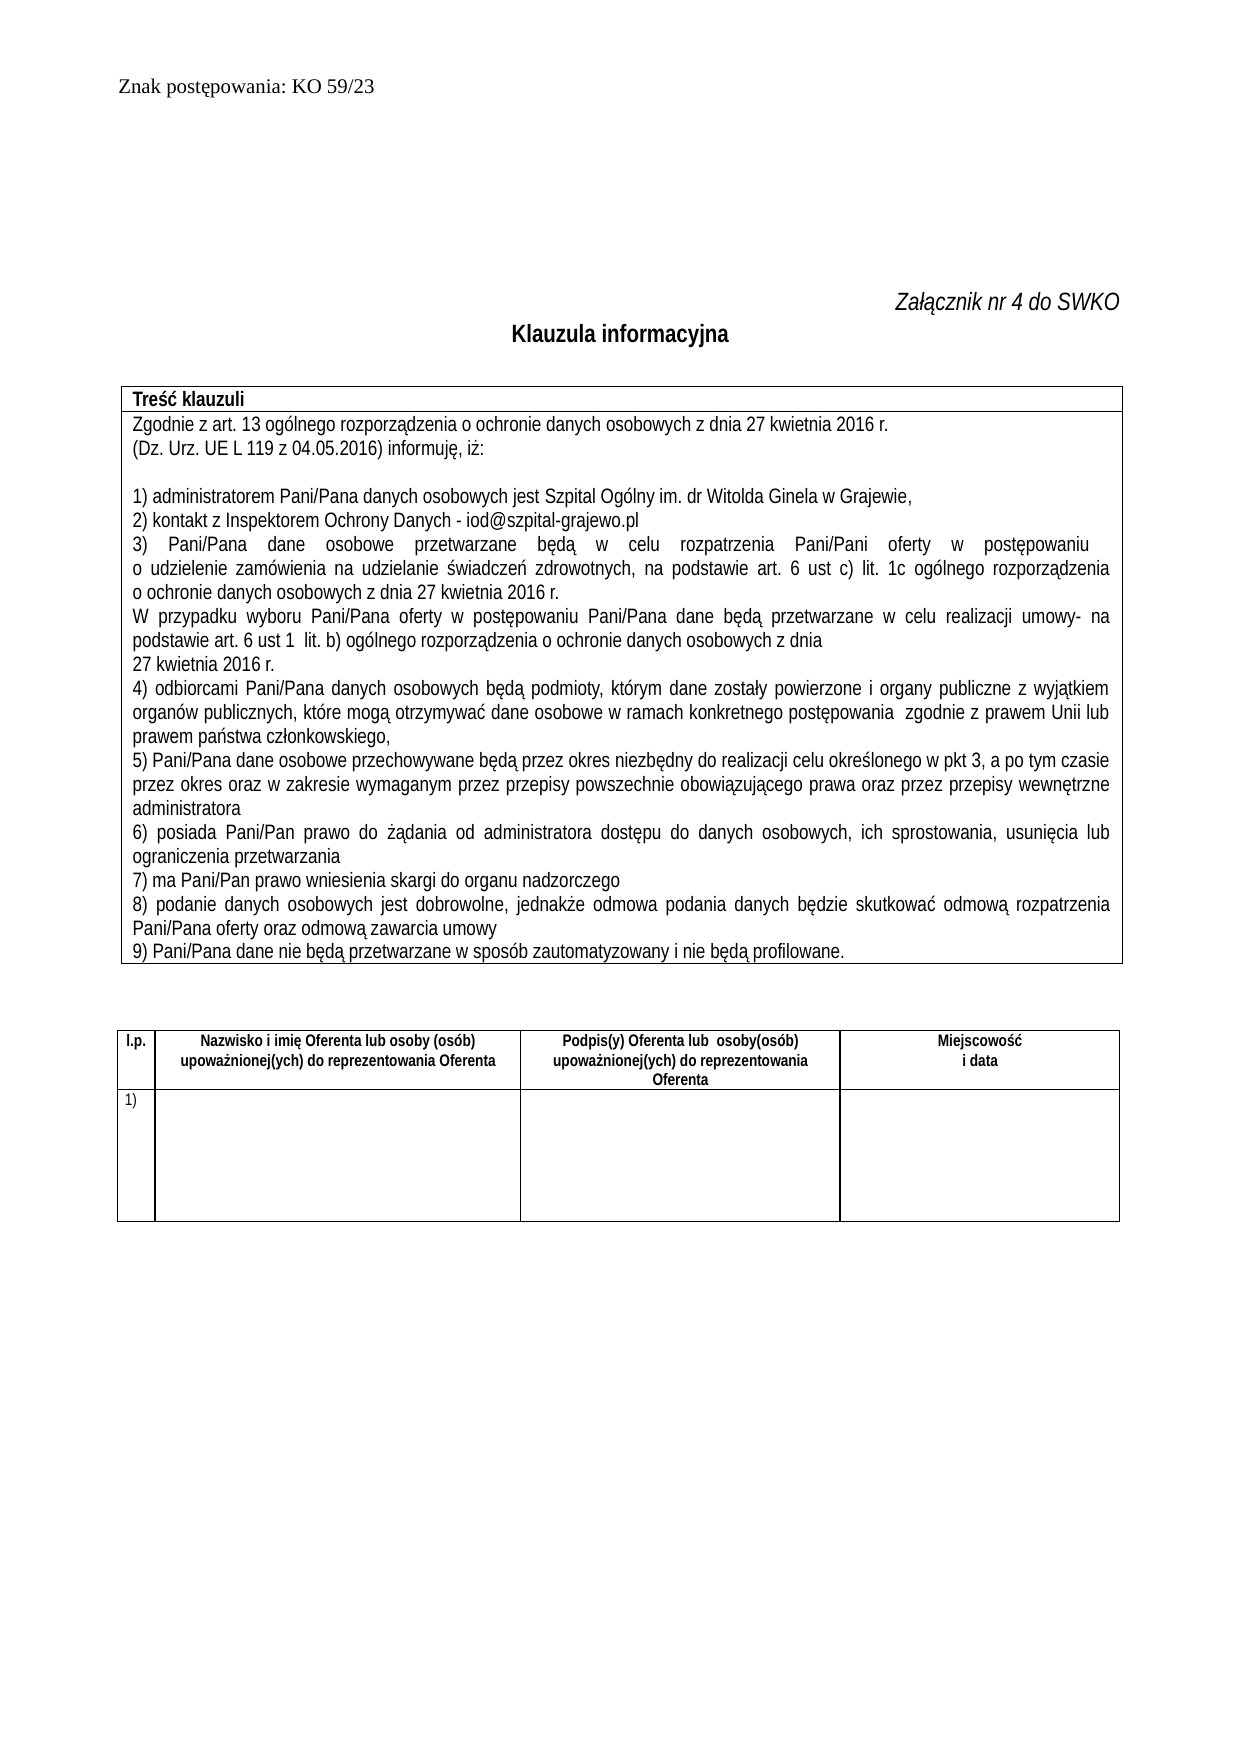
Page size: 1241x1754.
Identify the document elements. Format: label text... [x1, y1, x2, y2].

table_cell [521, 1090, 839, 1221]
table_cell 1) [118, 1090, 154, 1221]
text Załącznik nr 4 do SWKO [118, 286, 1122, 315]
table_header l.p. [118, 1031, 154, 1089]
table_header Treść klauzuli [122, 387, 1122, 411]
table_cell [156, 1090, 520, 1221]
table_header Miejscowość i data [841, 1031, 1119, 1089]
table_header Podpis(y) Oferenta lub osoby(osób) upoważnionej(ych) do reprezentowania Oferenta [521, 1031, 839, 1089]
table_cell Zgodnie z art. 13 ogólnego rozporządzenia o ochronie danych osobowych z dnia 27 kwietnia 2016 r. (Dz. Urz. UE L 119 z 04.05.2016) informuję, iż: 1) administratorem Pani/Pana danych osobowych jest Szpital Ogólny im. dr Witolda Ginela w Grajewie, 2) kontakt z Inspektorem Ochrony Danych - iod@szpital-grajewo.pl 3) Pani/Pana dane osobowe przetwarzane będą w celu rozpatrzenia Pani/Pani oferty w postępowaniu o udzielenie zamówienia na udzielanie świadczeń zdrowotnych, na podstawie art. 6 ust c) lit. 1c ogólnego rozporządzenia o ochronie danych osobowych z dnia 27 kwietnia 2016 r. W przypadku wyboru Pani/Pana oferty w postępowaniu Pani/Pana dane będą przetwarzane w celu realizacji umowy- na podstawie art. 6 ust 1 lit. b) ogólnego rozporządzenia o ochronie danych osobowych z dnia 27 kwietnia 2016 r. 4) odbiorcami Pani/Pana danych osobowych będą podmioty, którym dane zostały powierzone i organy publiczne z wyjątkiem organów publicznych, które mogą otrzymywać dane osobowe w ramach konkretnego postępowania zgodnie z prawem Unii lub prawem państwa członkowskiego, 5) Pani/Pana dane osobowe przechowywane będą przez okres niezbędny do realizacji celu określonego w pkt 3, a po tym czasie przez okres oraz w zakresie wymaganym przez przepisy powszechnie obowiązującego prawa oraz przez przepisy wewnętrzne administratora 6) posiada Pani/Pan prawo do żądania od administratora dostępu do danych osobowych, ich sprostowania, usunięcia lub ograniczenia przetwarzania 7) ma Pani/Pan prawo wniesienia skargi do organu nadzorczego 8) podanie danych osobowych jest dobrowolne, jednakże odmowa podania danych będzie skutkować odmową rozpatrzenia Pani/Pana oferty oraz odmową zawarcia umowy 9) Pani/Pana dane nie będą przetwarzane w sposób zautomatyzowany i nie będą profilowane. [122, 412, 1122, 963]
table_header Nazwisko i imię Oferenta lub osoby (osób) upoważnionej(ych) do reprezentowania Oferenta [156, 1031, 520, 1089]
table_cell [841, 1090, 1119, 1221]
text Klauzula informacyjna [118, 319, 1122, 348]
